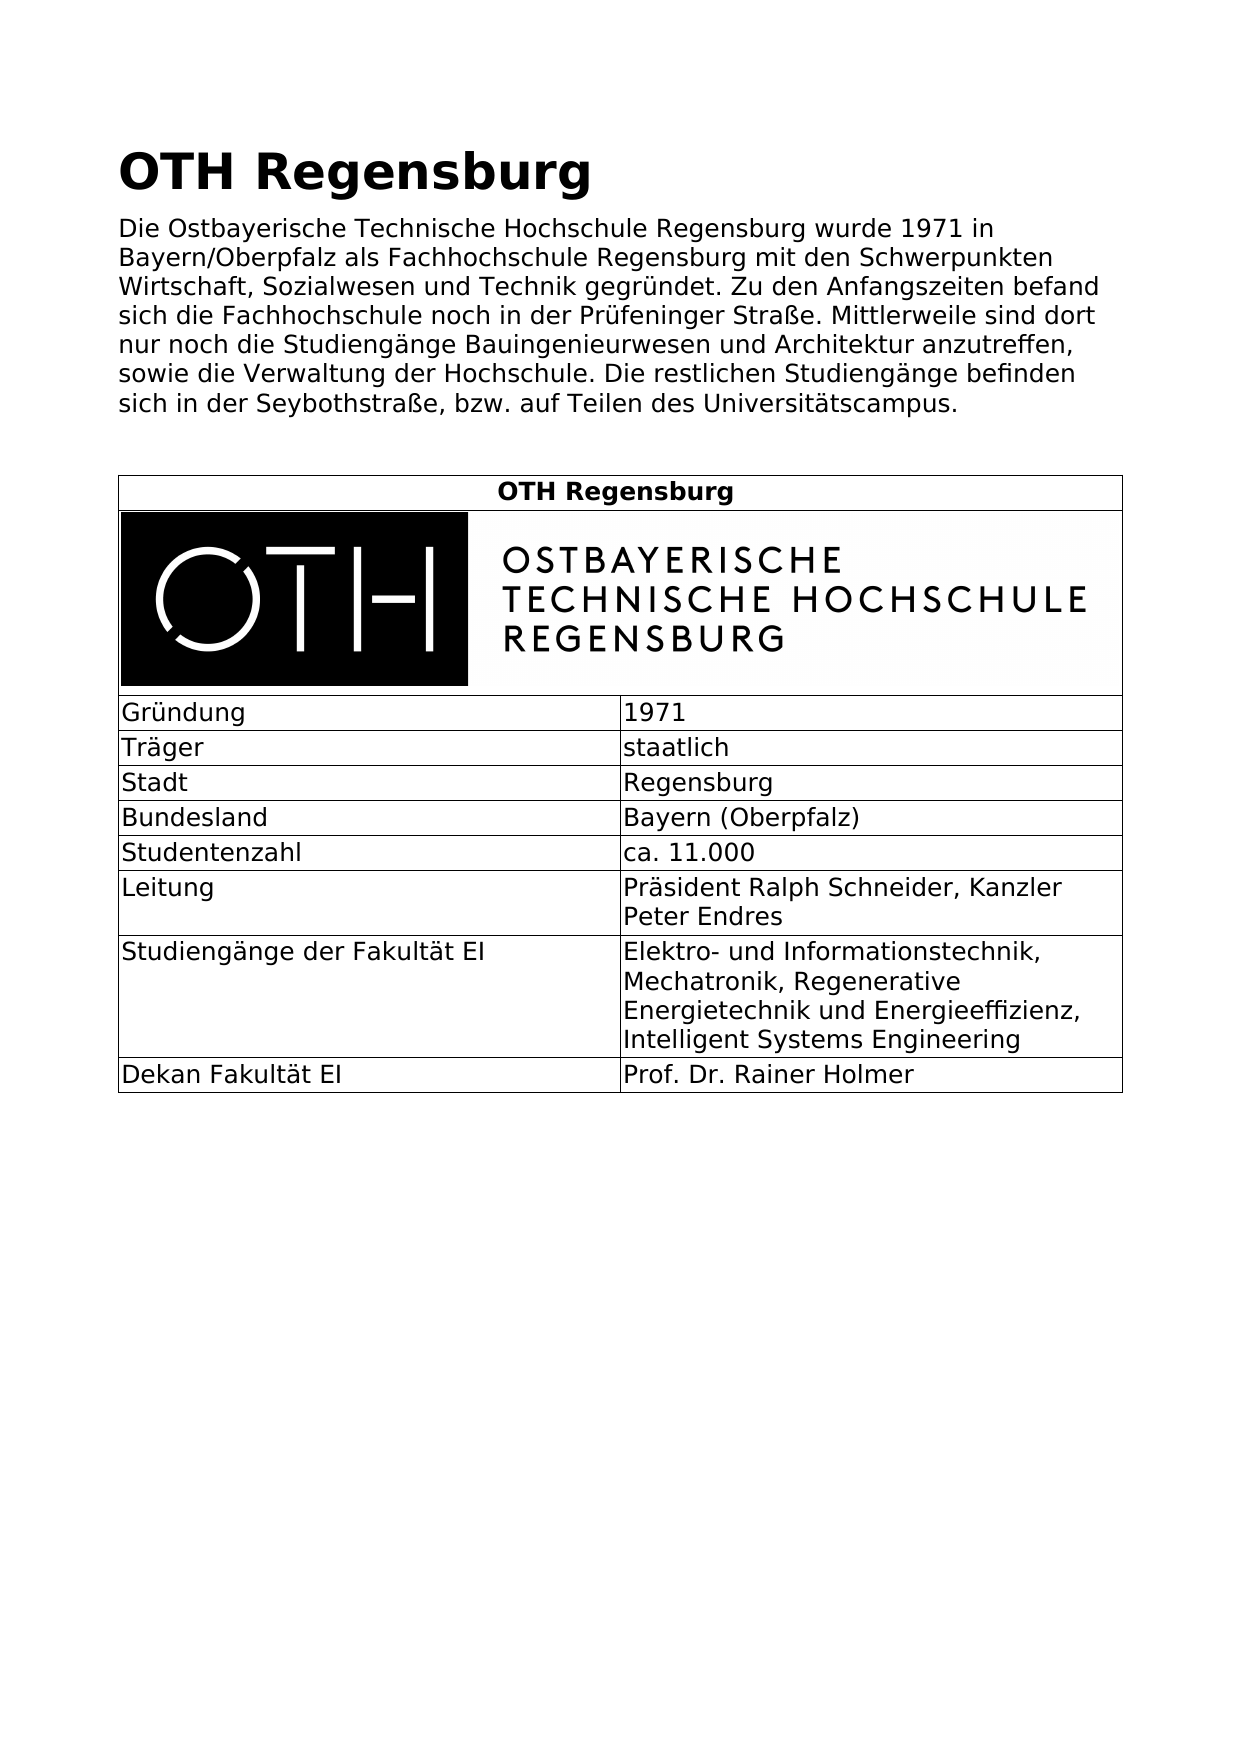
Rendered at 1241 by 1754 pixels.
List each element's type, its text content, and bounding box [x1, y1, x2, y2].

table_cell Träger [119, 731, 620, 765]
table_cell Leitung [119, 871, 620, 934]
table_cell Gründung [119, 696, 620, 730]
table_cell Studiengänge der Fakultät EI [119, 936, 620, 1057]
text Die Ostbayerische Technische Hochschule Regensburg wurde 1971 in Bayern/Oberpfalz als Fachhochschule Regensburg mit den Schwerpunkten Wirtschaft, Sozialwesen und Technik gegründet. Zu den Anfangszeiten befand sich die Fachhochschule noch in der Prüfeninger Straße. Mittlerweile sind dort nur noch die Studiengänge Bauingenieurwesen und Architektur anzutreffen, sowie die Verwaltung der Hochschule. Die restlichen Studiengänge befinden sich in der Seybothstraße, bzw. auf Teilen des Universitätscampus. [118, 214, 1122, 447]
table_cell Elektro- und Informationstechnik, Mechatronik, Regenerative Energietechnik und Energieeffizienz, Intelligent Systems Engineering [621, 936, 1122, 1057]
table_cell Präsident Ralph Schneider, Kanzler Peter Endres [621, 871, 1122, 934]
table_cell Stadt [119, 766, 620, 800]
table_cell 1971 [621, 696, 1122, 730]
table_cell [119, 511, 1122, 695]
table_cell Studentenzahl [119, 836, 620, 870]
table_header OTH Regensburg [119, 476, 1122, 509]
table_cell Regensburg [621, 766, 1122, 800]
table_cell staatlich [621, 731, 1122, 765]
table_cell Prof. Dr. Rainer Holmer [621, 1058, 1122, 1092]
picture [121, 512, 1120, 686]
subtitle OTH Regensburg [118, 143, 1122, 201]
table_cell Bayern (Oberpfalz) [621, 801, 1122, 835]
table_cell Bundesland [119, 801, 620, 835]
table_cell ca. 11.000 [621, 836, 1122, 870]
table_cell Dekan Fakultät EI [119, 1058, 620, 1092]
